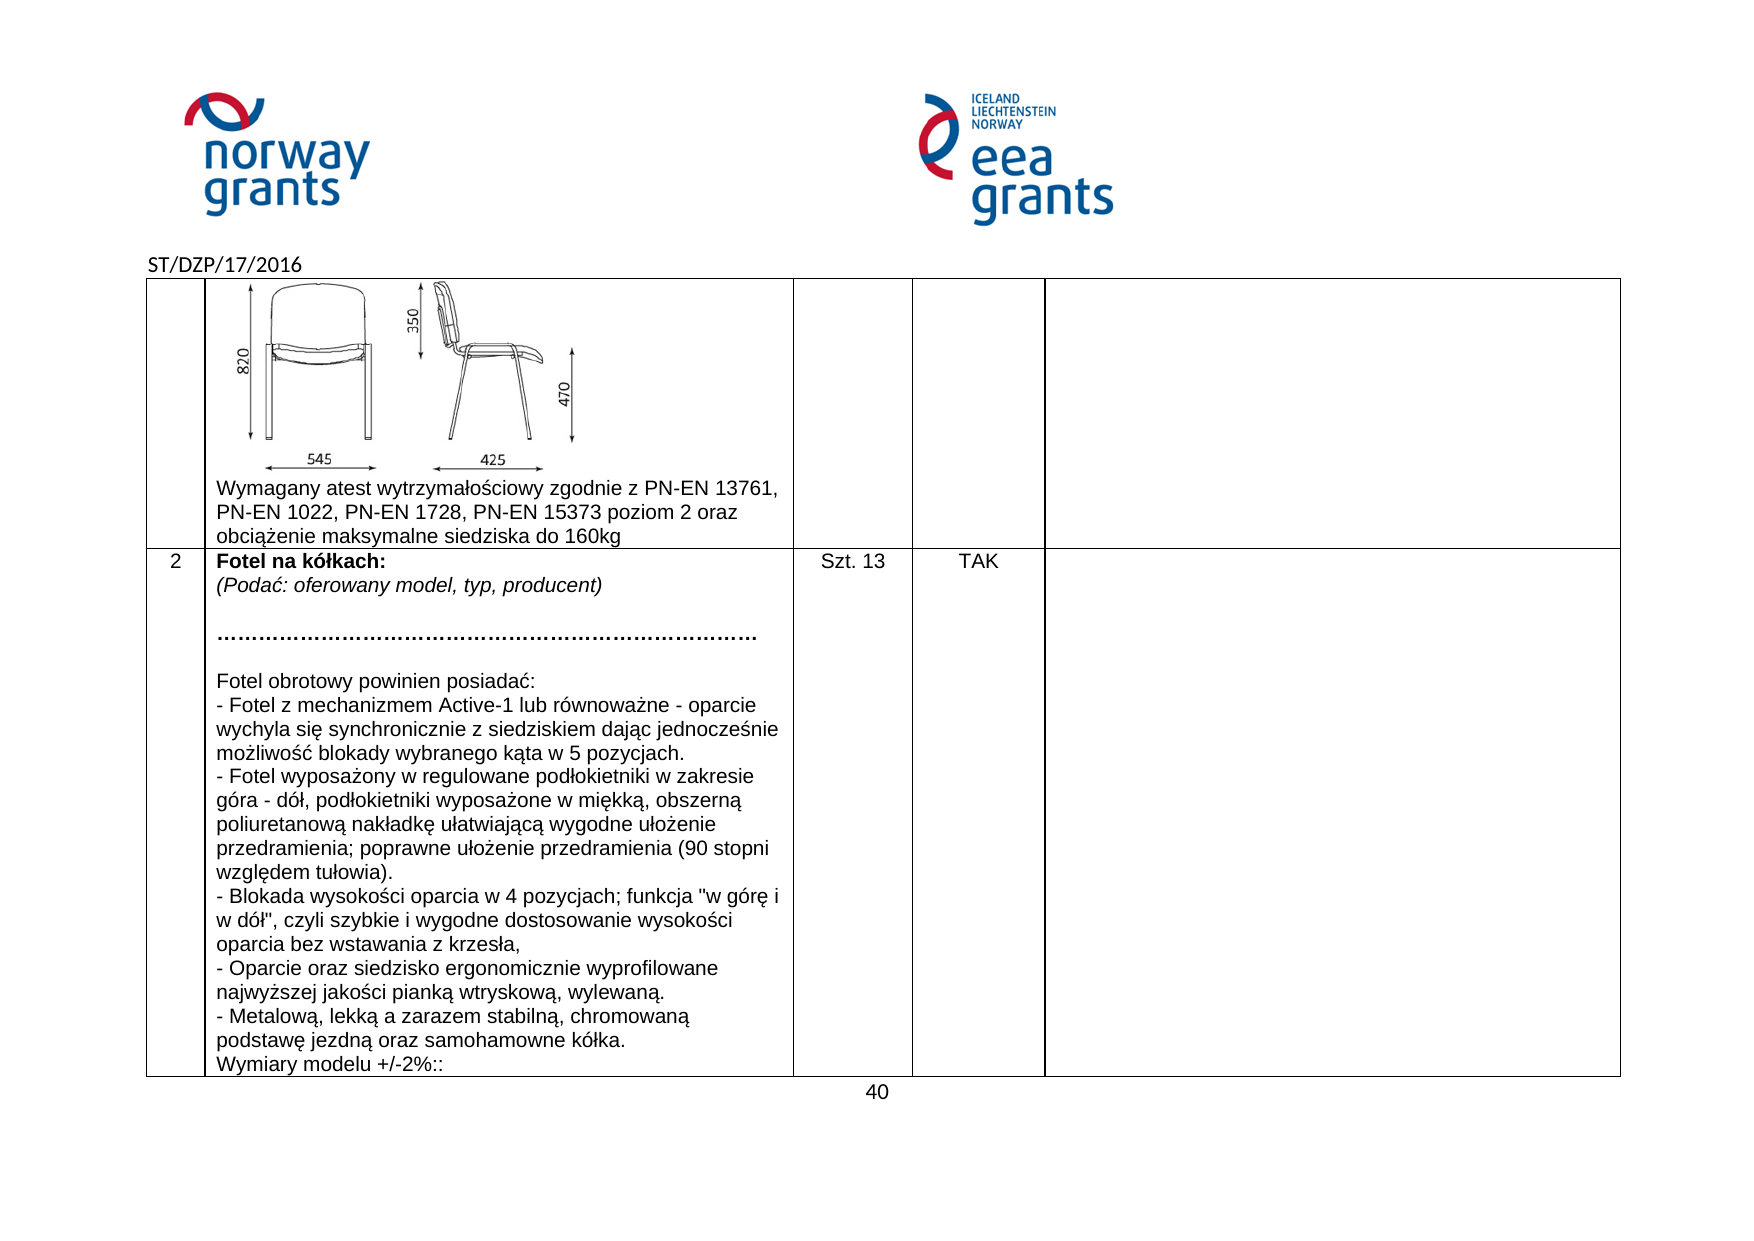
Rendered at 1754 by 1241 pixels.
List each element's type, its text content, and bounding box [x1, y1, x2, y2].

table_cell Fotel na kółkach: (Podać: oferowany model, typ, producent) …………………………………………………………………… Fotel obrotowy powinien posiadać: - Fotel z mechanizmem Active-1 lub równoważne - oparcie wychyla się synchronicznie z siedziskiem dając jednocześnie możliwość blokady wybranego kąta w 5 pozycjach. - Fotel wyposażony w regulowane podłokietniki w zakresie góra - dół, podłokietniki wyposażone w miękką, obszerną poliuretanową nakładkę ułatwiającą wygodne ułożenie przedramienia; poprawne ułożenie przedramienia (90 stopni względem tułowia). - Blokada wysokości oparcia w 4 pozycjach; funkcja "w górę i w dół", czyli szybkie i wygodne dostosowanie wysokości oparcia bez wstawania z krzesła, - Oparcie oraz siedzisko ergonomicznie wyprofilowane najwyższej jakości pianką wtryskową, wylewaną. - Metalową, lekką a zarazem stabilną, chromowaną podstawę jezdną oraz samohamowne kółka. Wymiary modelu +/-2%:: [206, 549, 793, 1076]
table_cell [1046, 549, 1620, 1076]
table_cell Szt. 13 [794, 549, 912, 1076]
table_cell [794, 279, 912, 548]
table_cell 2 [147, 549, 204, 1076]
table_cell Wymagany atest wytrzymałościowy zgodnie z PN-EN 13761, PN-EN 1022, PN-EN 1728, PN-EN 15373 poziom 2 oraz obciążenie maksymalne siedziska do 160kg [206, 279, 793, 548]
table_cell [1046, 279, 1620, 548]
table_cell TAK [913, 549, 1044, 1076]
table_cell [147, 279, 204, 548]
table_cell [913, 279, 1044, 548]
